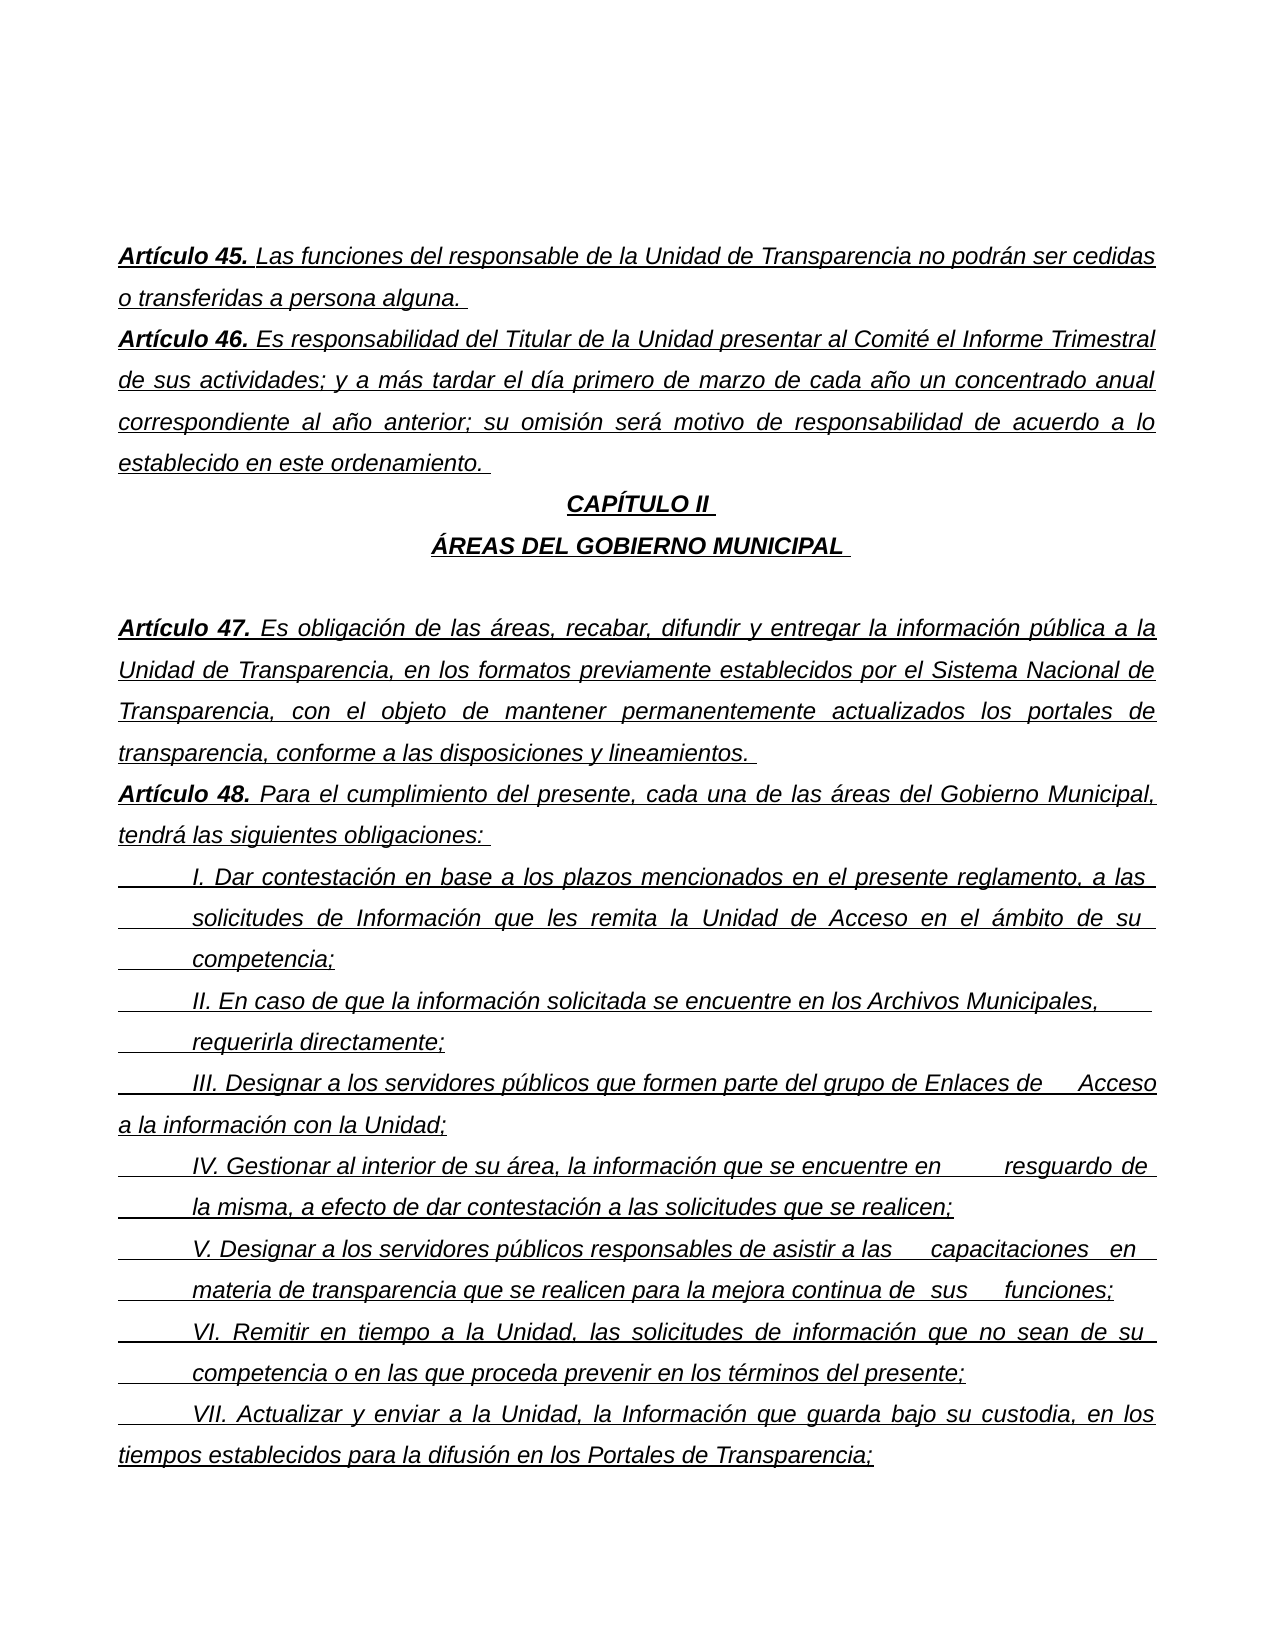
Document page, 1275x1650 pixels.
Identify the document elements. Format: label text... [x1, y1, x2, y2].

text II. En caso de que la información solicitada se encuentre en los Archivos Municipales, requerirla directamente; [118, 987, 1157, 1056]
text Artículo 46. Es responsabilidad del Titular de la Unidad presentar al Comité el Informe Trimestral de sus actividades; y a más tardar el día primero de marzo de cada año un concentrado anual correspondiente al año anterior; su omisión será motivo de responsabilidad de acuerdo a lo establecido en este ordenamiento. [118, 325, 1157, 477]
text Unidad de Transparencia, en los formatos previamente establecidos por el Sistema Nacional de Transparencia, con el objeto de mantener permanentemente actualizados los portales de [118, 640, 1157, 721]
text IV. Gestionar al interior de su área, la información que se encuentre en resguardo de [118, 1152, 1157, 1176]
text CAPÍTULO II [118, 490, 1157, 518]
text competencia o en las que proceda prevenir en los términos del presente; [118, 1343, 1157, 1386]
text Artículo 45. Las funciones del responsable de la Unidad de Transparencia no podrán ser cedidas o transferidas a persona alguna. [118, 242, 1157, 311]
text Artículo 48. Para el cumplimiento del presente, cada una de las áreas del Gobierno Municipal, [118, 780, 1157, 804]
text la misma, a efecto de dar contestación a las solicitudes que se realicen; [118, 1177, 1157, 1221]
text III. Designar a los servidores públicos que formen parte del grupo de Enlaces de Acceso [118, 1069, 1157, 1093]
text V. Designar a los servidores públicos responsables de asistir a las capacitaciones en [118, 1235, 1157, 1259]
text tendrá las siguientes obligaciones: [118, 805, 1157, 849]
text transparencia, conforme a las disposiciones y lineamientos. [118, 722, 1157, 766]
text Artículo 47. Es obligación de las áreas, recabar, difundir y entregar la información pública a la [118, 614, 1157, 638]
text materia de transparencia que se realicen para la mejora continua de sus funciones; [118, 1260, 1157, 1304]
text VII. Actualizar y enviar a la Unidad, la Información que guarda bajo su custodia, en los tiempos establecidos para la difusión en los Portales de Transparencia; [118, 1400, 1157, 1469]
text ÁREAS DEL GOBIERNO MUNICIPAL [118, 532, 1157, 559]
text I. Dar contestación en base a los plazos mencionados en el presente reglamento, a las solicitudes de Información que les remita la Unidad de Acceso en el ámbito de su competencia; [118, 862, 1157, 973]
text a la información con la Unidad; [118, 1095, 1157, 1138]
text VI. Remitir en tiempo a la Unidad, las solicitudes de información que no sean de su [118, 1317, 1157, 1341]
